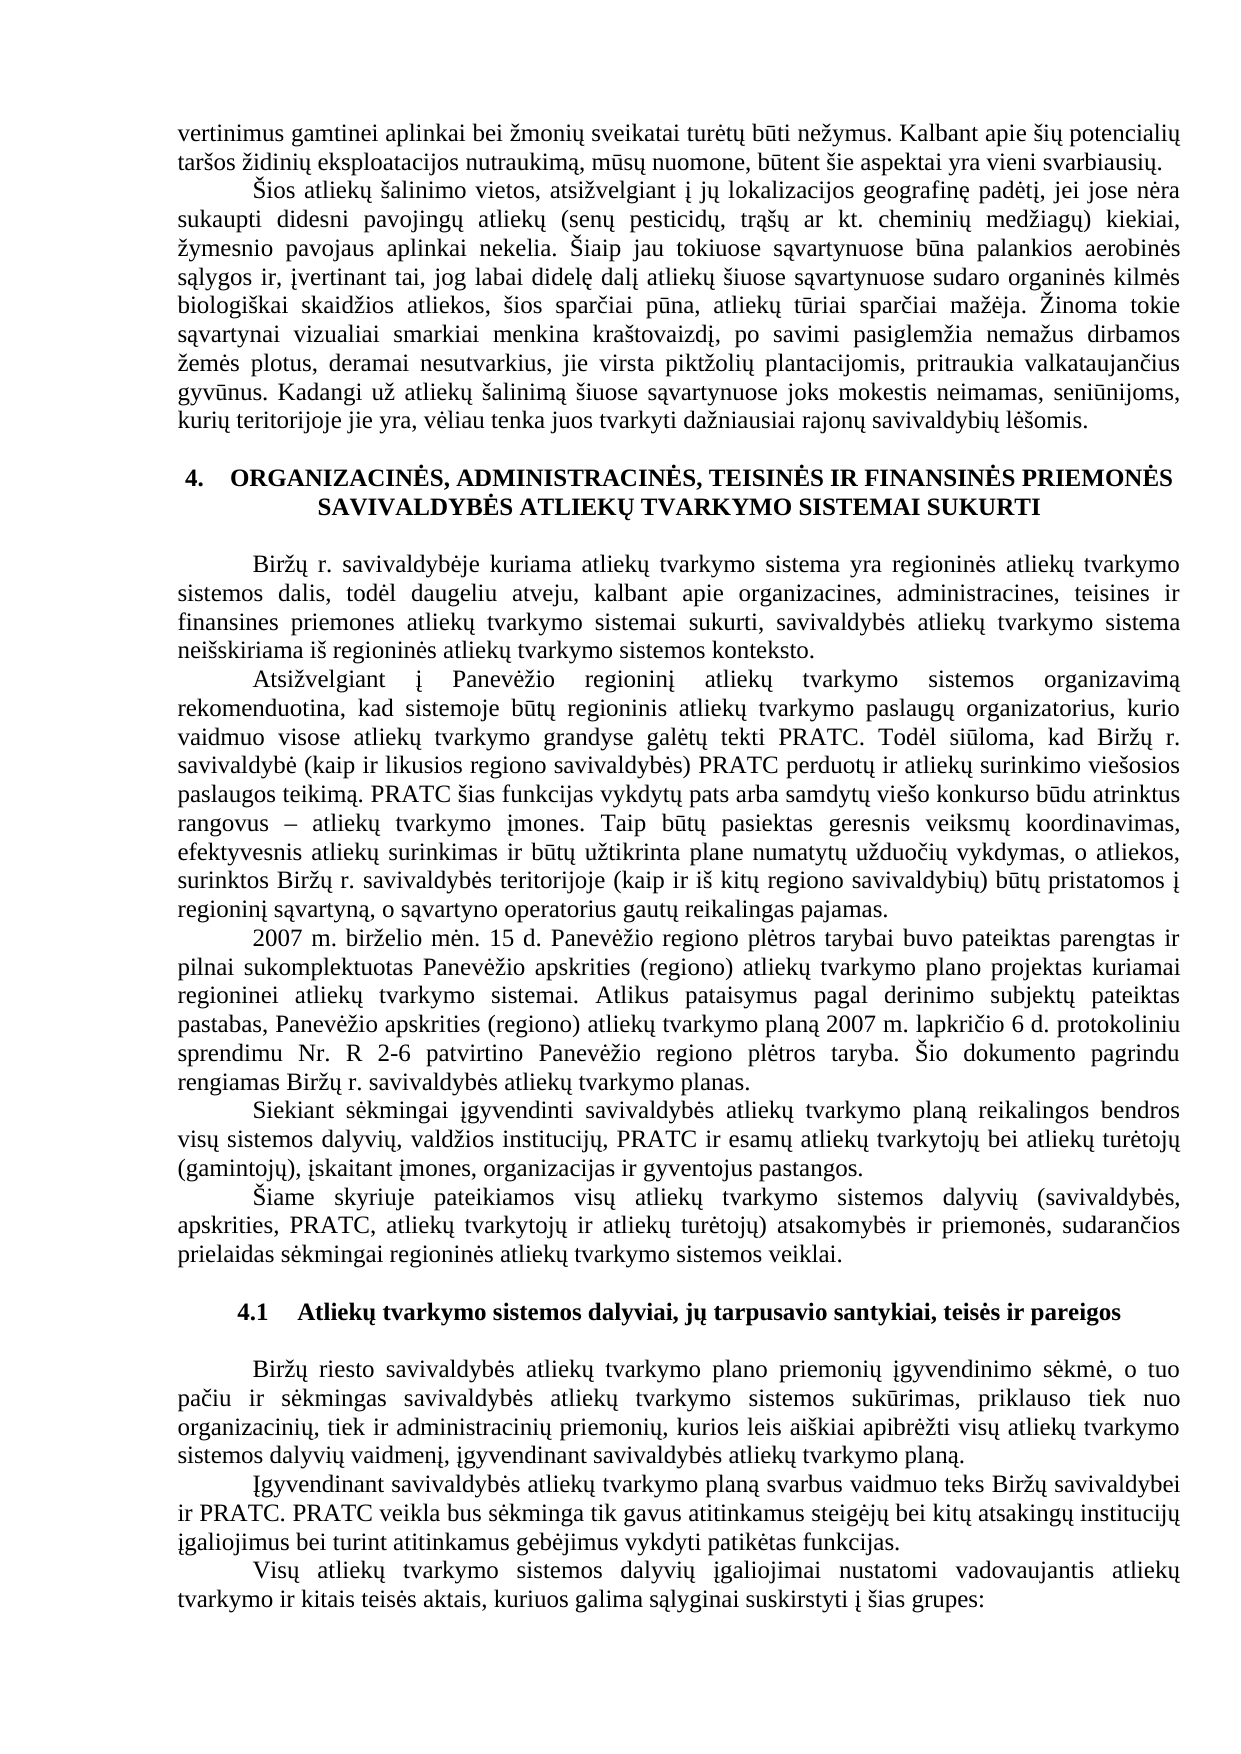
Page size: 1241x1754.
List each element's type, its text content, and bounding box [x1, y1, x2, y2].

text Biržų riesto savivaldybės atliekų tvarkymo plano priemonių įgyvendinimo sėkmė, o tuo pačiu ir sėkmingas savivaldybės atliekų tvarkymo sistemos sukūrimas, priklauso tiek nuo organizacinių, tiek ir administracinių priemonių, kurios leis aiškiai apibrėžti visų atliekų tvarkymo sistemos dalyvių vaidmenį, įgyvendinant savivaldybės atliekų tvarkymo planą. [177, 1354, 1181, 1469]
text 4. ORGANIZACINĖS, ADMINISTRACINĖS, TEISINĖS IR FINANSINĖS PRIEMONĖS SAVIVALDYBĖS ATLIEKŲ TVARKYMO SISTEMAI SUKURTI [177, 463, 1181, 521]
text Biržų r. savivaldybėje kuriama atliekų tvarkymo sistema yra regioninės atliekų tvarkymo sistemos dalis, todėl daugeliu atveju, kalbant apie organizacines, administracines, teisines ir finansines priemones atliekų tvarkymo sistemai sukurti, savivaldybės atliekų tvarkymo sistema neišskiriama iš regioninės atliekų tvarkymo sistemos konteksto. [177, 549, 1181, 664]
text Visų atliekų tvarkymo sistemos dalyvių įgaliojimai nustatomi vadovaujantis atliekų tvarkymo ir kitais teisės aktais, kuriuos galima sąlyginai suskirstyti į šias grupes: [177, 1556, 1181, 1613]
text 2007 m. birželio mėn. 15 d. Panevėžio regiono plėtros tarybai buvo pateiktas parengtas ir pilnai sukomplektuotas Panevėžio apskrities (regiono) atliekų tvarkymo plano projektas kuriamai regioninei atliekų tvarkymo sistemai. Atlikus pataisymus pagal derinimo subjektų pateiktas pastabas, Panevėžio apskrities (regiono) atliekų tvarkymo planą 2007 m. lapkričio 6 d. protokoliniu sprendimu Nr. R 2-6 patvirtino Panevėžio regiono plėtros taryba. Šio dokumento pagrindu rengiamas Biržų r. savivaldybės atliekų tvarkymo planas. [177, 923, 1181, 1096]
text vertinimus gamtinei aplinkai bei žmonių sveikatai turėtų būti nežymus. Kalbant apie šių potencialių taršos židinių eksploatacijos nutraukimą, mūsų nuomone, būtent šie aspektai yra vieni svarbiausių. [177, 118, 1181, 176]
text 4.1 Atliekų tvarkymo sistemos dalyviai, jų tarpusavio santykiai, teisės ir pareigos [177, 1297, 1181, 1326]
text Šiame skyriuje pateikiamos visų atliekų tvarkymo sistemos dalyvių (savivaldybės, apskrities, PRATC, atliekų tvarkytojų ir atliekų turėtojų) atsakomybės ir priemonės, sudarančios prielaidas sėkmingai regioninės atliekų tvarkymo sistemos veiklai. [177, 1182, 1181, 1268]
text Įgyvendinant savivaldybės atliekų tvarkymo planą svarbus vaidmuo teks Biržų savivaldybei ir PRATC. PRATC veikla bus sėkminga tik gavus atitinkamus steigėjų bei kitų atsakingų institucijų įgaliojimus bei turint atitinkamus gebėjimus vykdyti patikėtas funkcijas. [177, 1469, 1181, 1556]
text Šios atliekų šalinimo vietos, atsižvelgiant į jų lokalizacijos geografinę padėtį, jei jose nėra sukaupti didesni pavojingų atliekų (senų pesticidų, trąšų ar kt. cheminių medžiagų) kiekiai, žymesnio pavojaus aplinkai nekelia. Šiaip jau tokiuose sąvartynuose būna palankios aerobinės sąlygos ir, įvertinant tai, jog labai didelę dalį atliekų šiuose sąvartynuose sudaro organinės kilmės biologiškai skaidžios atliekos, šios sparčiai pūna, atliekų tūriai sparčiai mažėja. Žinoma tokie sąvartynai vizualiai smarkiai menkina kraštovaizdį, po savimi pasiglemžia nemažus dirbamos žemės plotus, deramai nesutvarkius, jie virsta piktžolių plantacijomis, pritraukia valkataujančius gyvūnus. Kadangi už atliekų šalinimą šiuose sąvartynuose joks mokestis neimamas, seniūnijoms, kurių teritorijoje jie yra, vėliau tenka juos tvarkyti dažniausiai rajonų savivaldybių lėšomis. [177, 176, 1181, 434]
text Siekiant sėkmingai įgyvendinti savivaldybės atliekų tvarkymo planą reikalingos bendros visų sistemos dalyvių, valdžios institucijų, PRATC ir esamų atliekų tvarkytojų bei atliekų turėtojų (gamintojų), įskaitant įmones, organizacijas ir gyventojus pastangos. [177, 1096, 1181, 1182]
text Atsižvelgiant į Panevėžio regioninį atliekų tvarkymo sistemos organizavimą rekomenduotina, kad sistemoje būtų regioninis atliekų tvarkymo paslaugų organizatorius, kurio vaidmuo visose atliekų tvarkymo grandyse galėtų tekti PRATC. Todėl siūloma, kad Biržų r. savivaldybė (kaip ir likusios regiono savivaldybės) PRATC perduotų ir atliekų surinkimo viešosios paslaugos teikimą. PRATC šias funkcijas vykdytų pats arba samdytų viešo konkurso būdu atrinktus rangovus – atliekų tvarkymo įmones. Taip būtų pasiektas geresnis veiksmų koordinavimas, efektyvesnis atliekų surinkimas ir būtų užtikrinta plane numatytų užduočių vykdymas, o atliekos, surinktos Biržų r. savivaldybės teritorijoje (kaip ir iš kitų regiono savivaldybių) būtų pristatomos į regioninį sąvartyną, o sąvartyno operatorius gautų reikalingas pajamas. [177, 664, 1181, 923]
